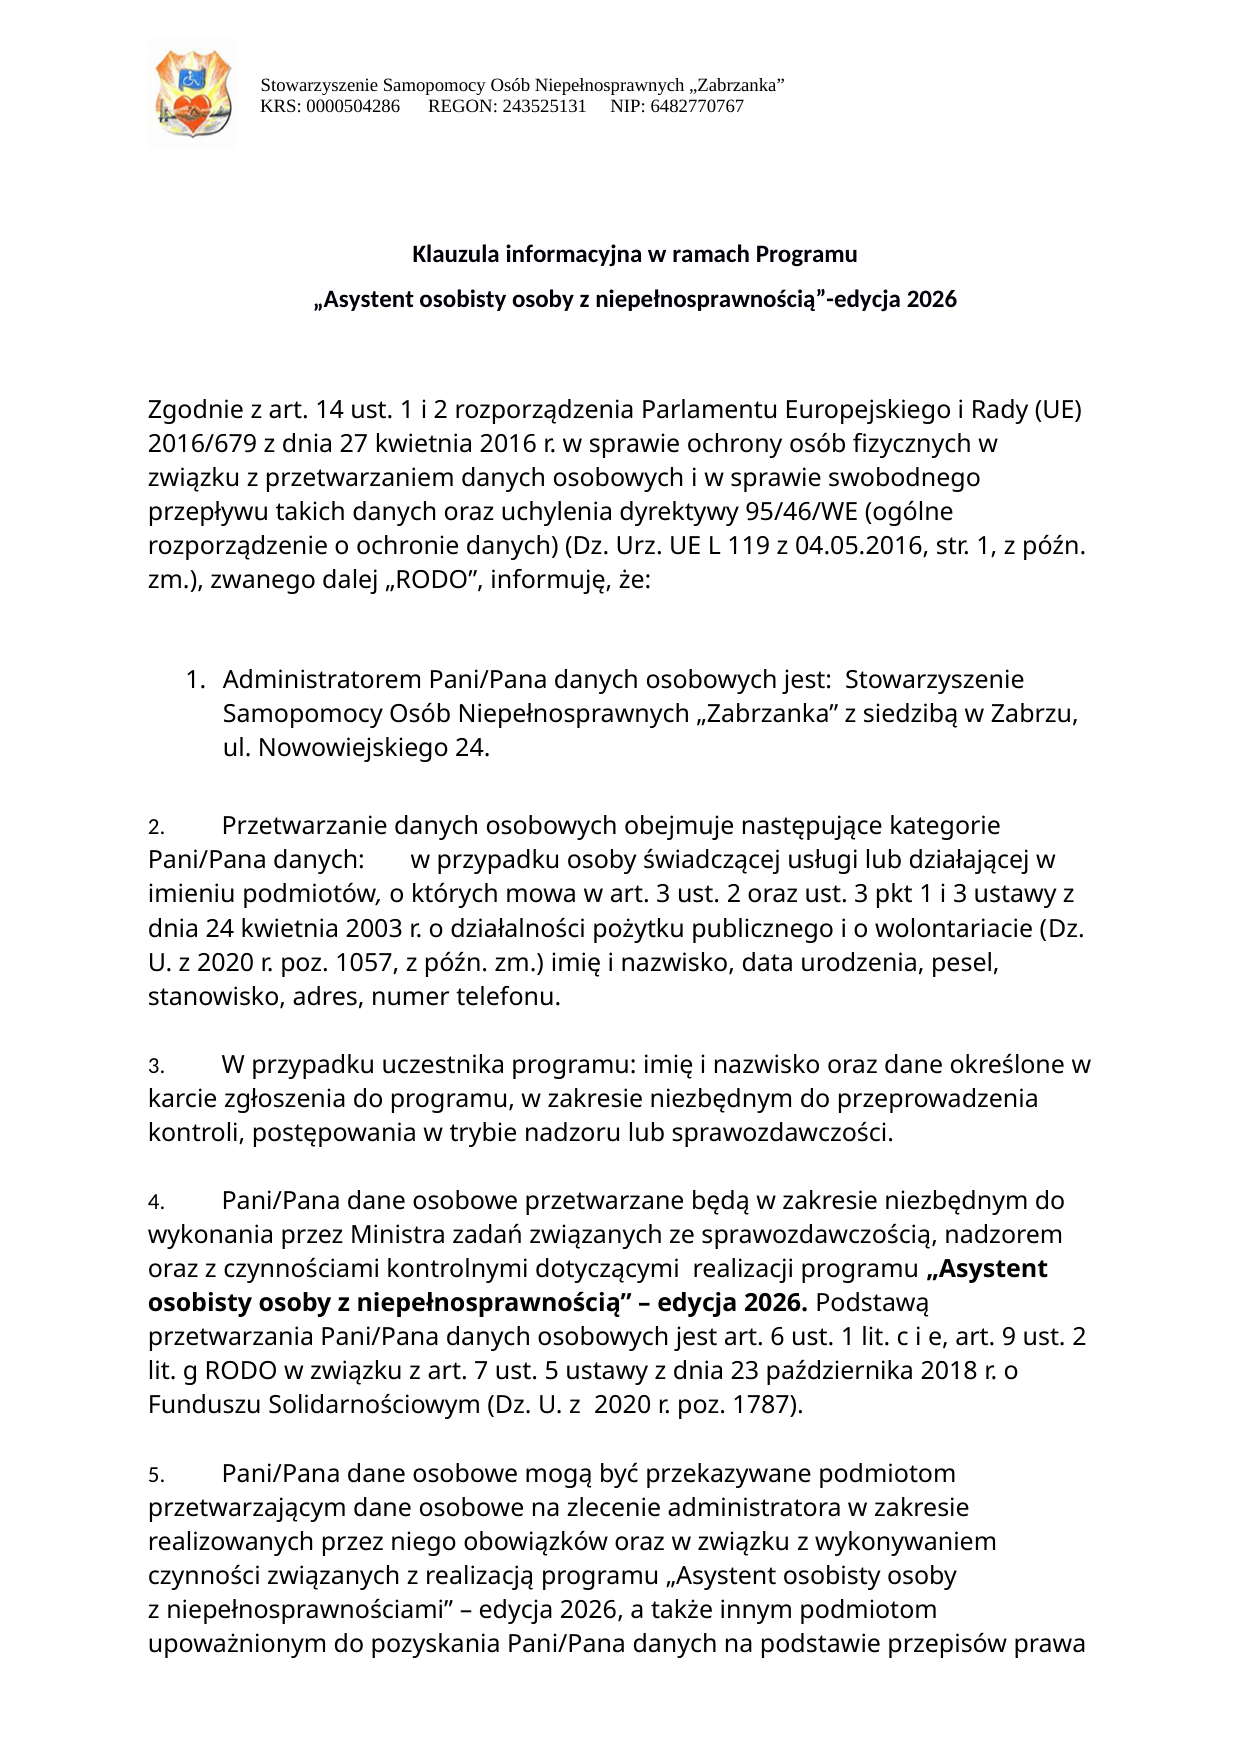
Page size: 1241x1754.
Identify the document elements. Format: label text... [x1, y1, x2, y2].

text Klauzula informacyjna w ramach Programu „Asystent osobisty osoby z niepełnosprawnością”-edycja 2026 [148, 238, 1123, 314]
list Przetwarzanie danych osobowych obejmuje następujące kategorie Pani/Pana danych: w przypadku osoby świadczącej usługi lub działającej w imieniu podmiotów, o których mowa w art. 3 ust. 2 oraz ust. 3 pkt 1 i 3 ustawy z dnia 24 kwietnia 2003 r. o działalności pożytku publicznego i o wolontariacie (Dz. U. z 2020 r. poz. 1057, z późn. zm.) imię i nazwisko, data urodzenia, pesel, stanowisko, adres, numer telefonu. [148, 808, 1093, 1012]
list Pani/Pana dane osobowe przetwarzane będą w zakresie niezbędnym do wykonania przez Ministra zadań związanych ze sprawozdawczością, nadzorem oraz z czynnościami kontrolnymi dotyczącymi realizacji programu „Asystent osobisty osoby z niepełnosprawnością” – edycja 2026. Podstawą przetwarzania Pani/Pana danych osobowych jest art. 6 ust. 1 lit. c i e, art. 9 ust. 2 lit. g RODO w związku z art. 7 ust. 5 ustawy z dnia 23 października 2018 r. o Funduszu Solidarnościowym (Dz. U. z 2020 r. poz. 1787). [148, 1183, 1093, 1421]
list Administratorem Pani/Pana danych osobowych jest: Stowarzyszenie Samopomocy Osób Niepełnosprawnych „Zabrzanka” z siedzibą w Zabrzu, ul. Nowowiejskiego 24. [185, 661, 1092, 763]
list W przypadku uczestnika programu: imię i nazwisko oraz dane określone w karcie zgłoszenia do programu, w zakresie niezbędnym do przeprowadzenia kontroli, postępowania w trybie nadzoru lub sprawozdawczości. [148, 1046, 1093, 1149]
picture [147, 37, 238, 150]
list Pani/Pana dane osobowe mogą być przekazywane podmiotom przetwarzającym dane osobowe na zlecenie administratora w zakresie realizowanych przez niego obowiązków oraz w związku z wykonywaniem czynności związanych z realizacją programu „Asystent osobisty osoby z niepełnosprawnościami” – edycja 2026, a także innym podmiotom upoważnionym do pozyskania Pani/Pana danych na podstawie przepisów prawa (np. podmiotom kontrolującym Ministra). [148, 1455, 1093, 1659]
text Zgodnie z art. 14 ust. 1 i 2 rozporządzenia Parlamentu Europejskiego i Rady (UE) 2016/679 z dnia 27 kwietnia 2016 r. w sprawie ochrony osób fizycznych w związku z przetwarzaniem danych osobowych i w sprawie swobodnego przepływu takich danych oraz uchylenia dyrektywy 95/46/WE (ogólne rozporządzenie o ochronie danych) (Dz. Urz. UE L 119 z 04.05.2016, str. 1, z późn. zm.), zwanego dalej „RODO”, informuję, że: [148, 392, 1092, 596]
